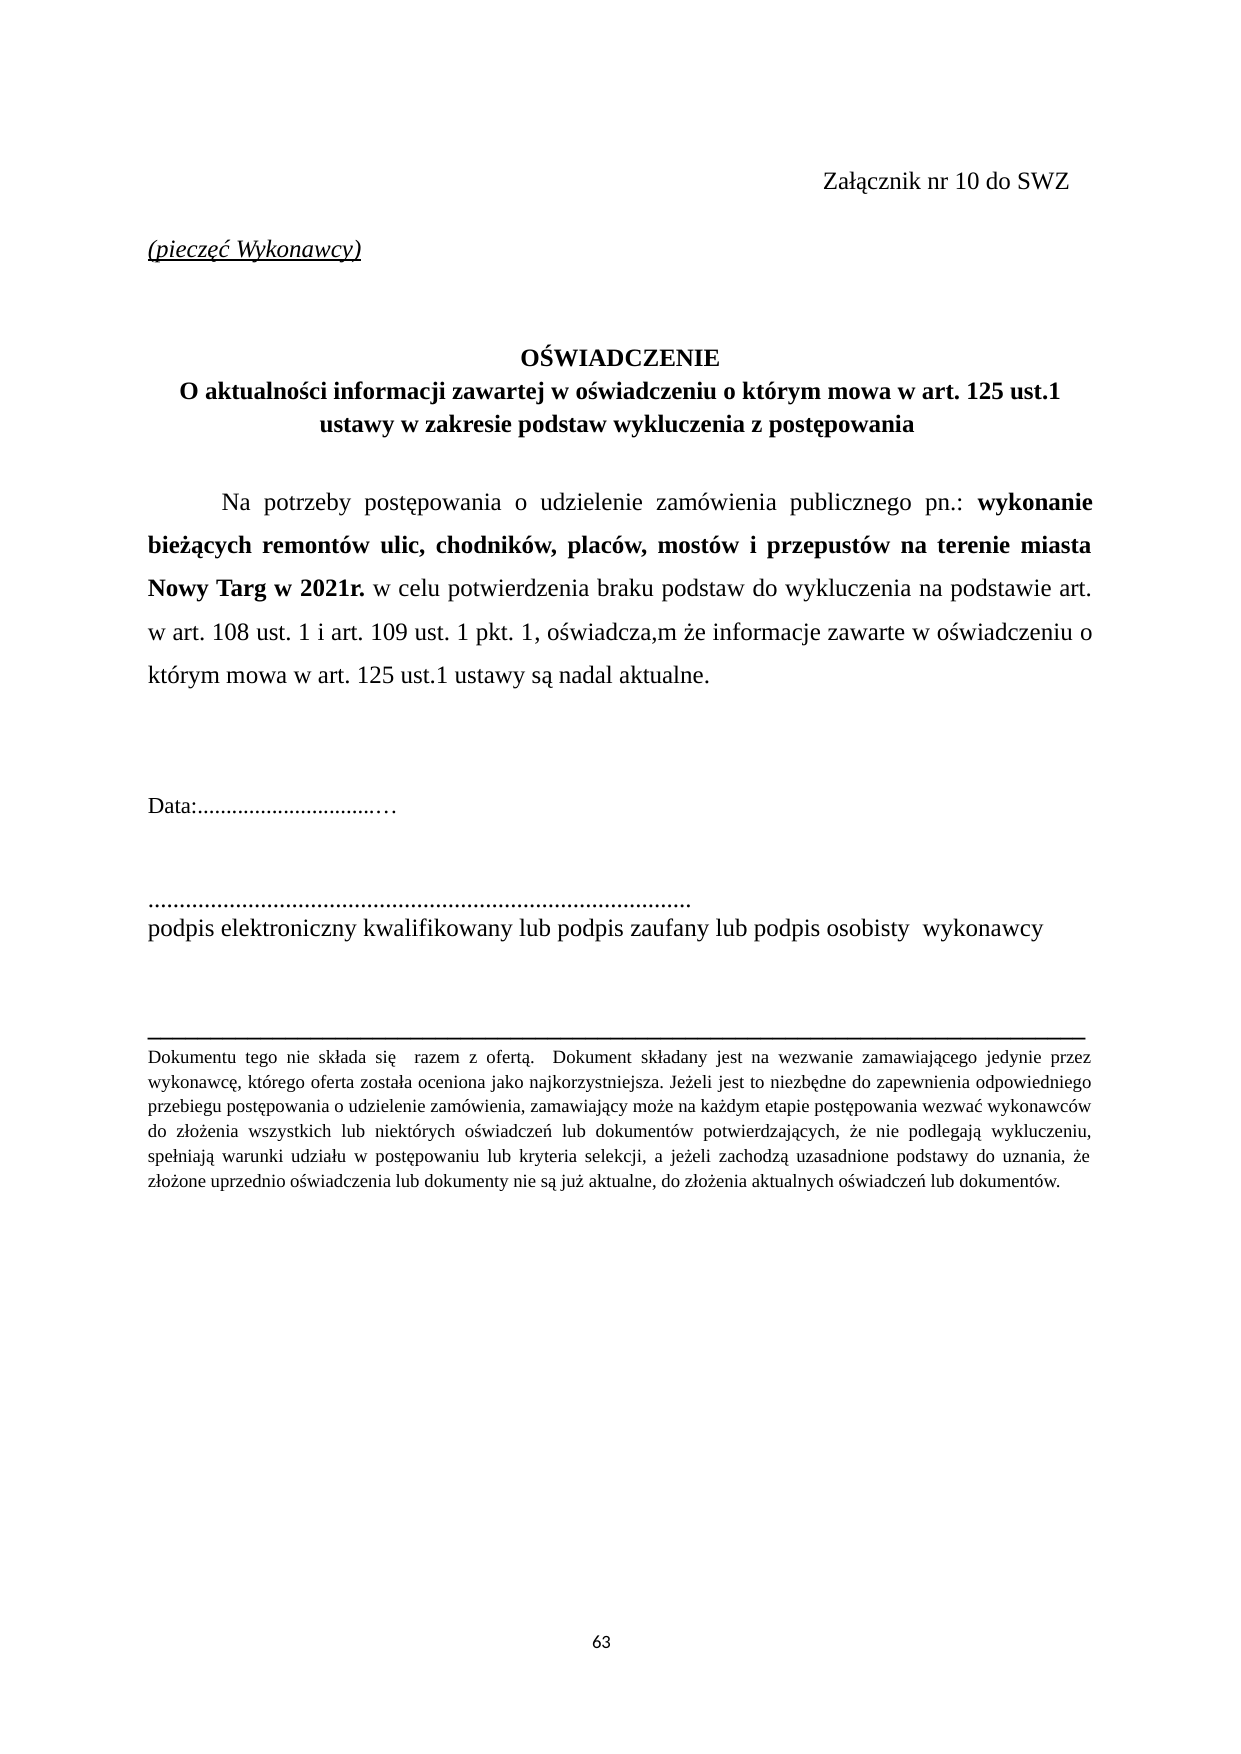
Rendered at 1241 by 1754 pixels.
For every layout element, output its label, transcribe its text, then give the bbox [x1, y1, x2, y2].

text ___________________________________________________________________________ [148, 1013, 1093, 1042]
text ....................................................................................... [148, 884, 1093, 913]
text (pieczęć Wykonawcy) [148, 234, 1093, 263]
text Załącznik nr 10 do SWZ [148, 166, 1093, 194]
subtitle Data:...............................… [148, 793, 1093, 819]
subtitle OŚWIADCZENIE [148, 343, 1093, 371]
text podpis elektroniczny kwalifikowany lub podpis zaufany lub podpis osobisty wykonawcy [148, 913, 1093, 942]
subtitle Na potrzeby postępowania o udzielenie zamówienia publicznego pn.: wykonanie bieżących remontów ulic, chodników, placów, mostów i przepustów na terenie miasta Nowy Targ w 2021r. w celu potwierdzenia braku podstaw do wykluczenia na podstawie art. w art. 108 ust. 1 i art. 109 ust. 1 pkt. 1, oświadcza,m że informacje zawarte w oświadczeniu o którym mowa w art. 125 ust.1 ustawy są nadal aktualne. [148, 487, 1093, 688]
subtitle O aktualności informacji zawartej w oświadczeniu o którym mowa w art. 125 ust.1 ustawy w zakresie podstaw wykluczenia z postępowania [148, 376, 1093, 437]
text Dokumentu tego nie składa się razem z ofertą. Dokument składany jest na wezwanie zamawiającego jedynie przez wykonawcę, którego oferta została oceniona jako najkorzystniejsza. Jeżeli jest to niezbędne do zapewnienia odpowiedniego przebiegu postępowania o udzielenie zamówienia, zamawiający może na każdym etapie postępowania wezwać wykonawców do złożenia wszystkich lub niektórych oświadczeń lub dokumentów potwierdzających, że nie podlegają wykluczeniu, spełniają warunki udziału w postępowaniu lub kryteria selekcji, a jeżeli zachodzą uzasadnione podstawy do uznania, że złożone uprzednio oświadczenia lub dokumenty nie są już aktualne, do złożenia aktualnych oświadczeń lub dokumentów. [148, 1046, 1093, 1191]
